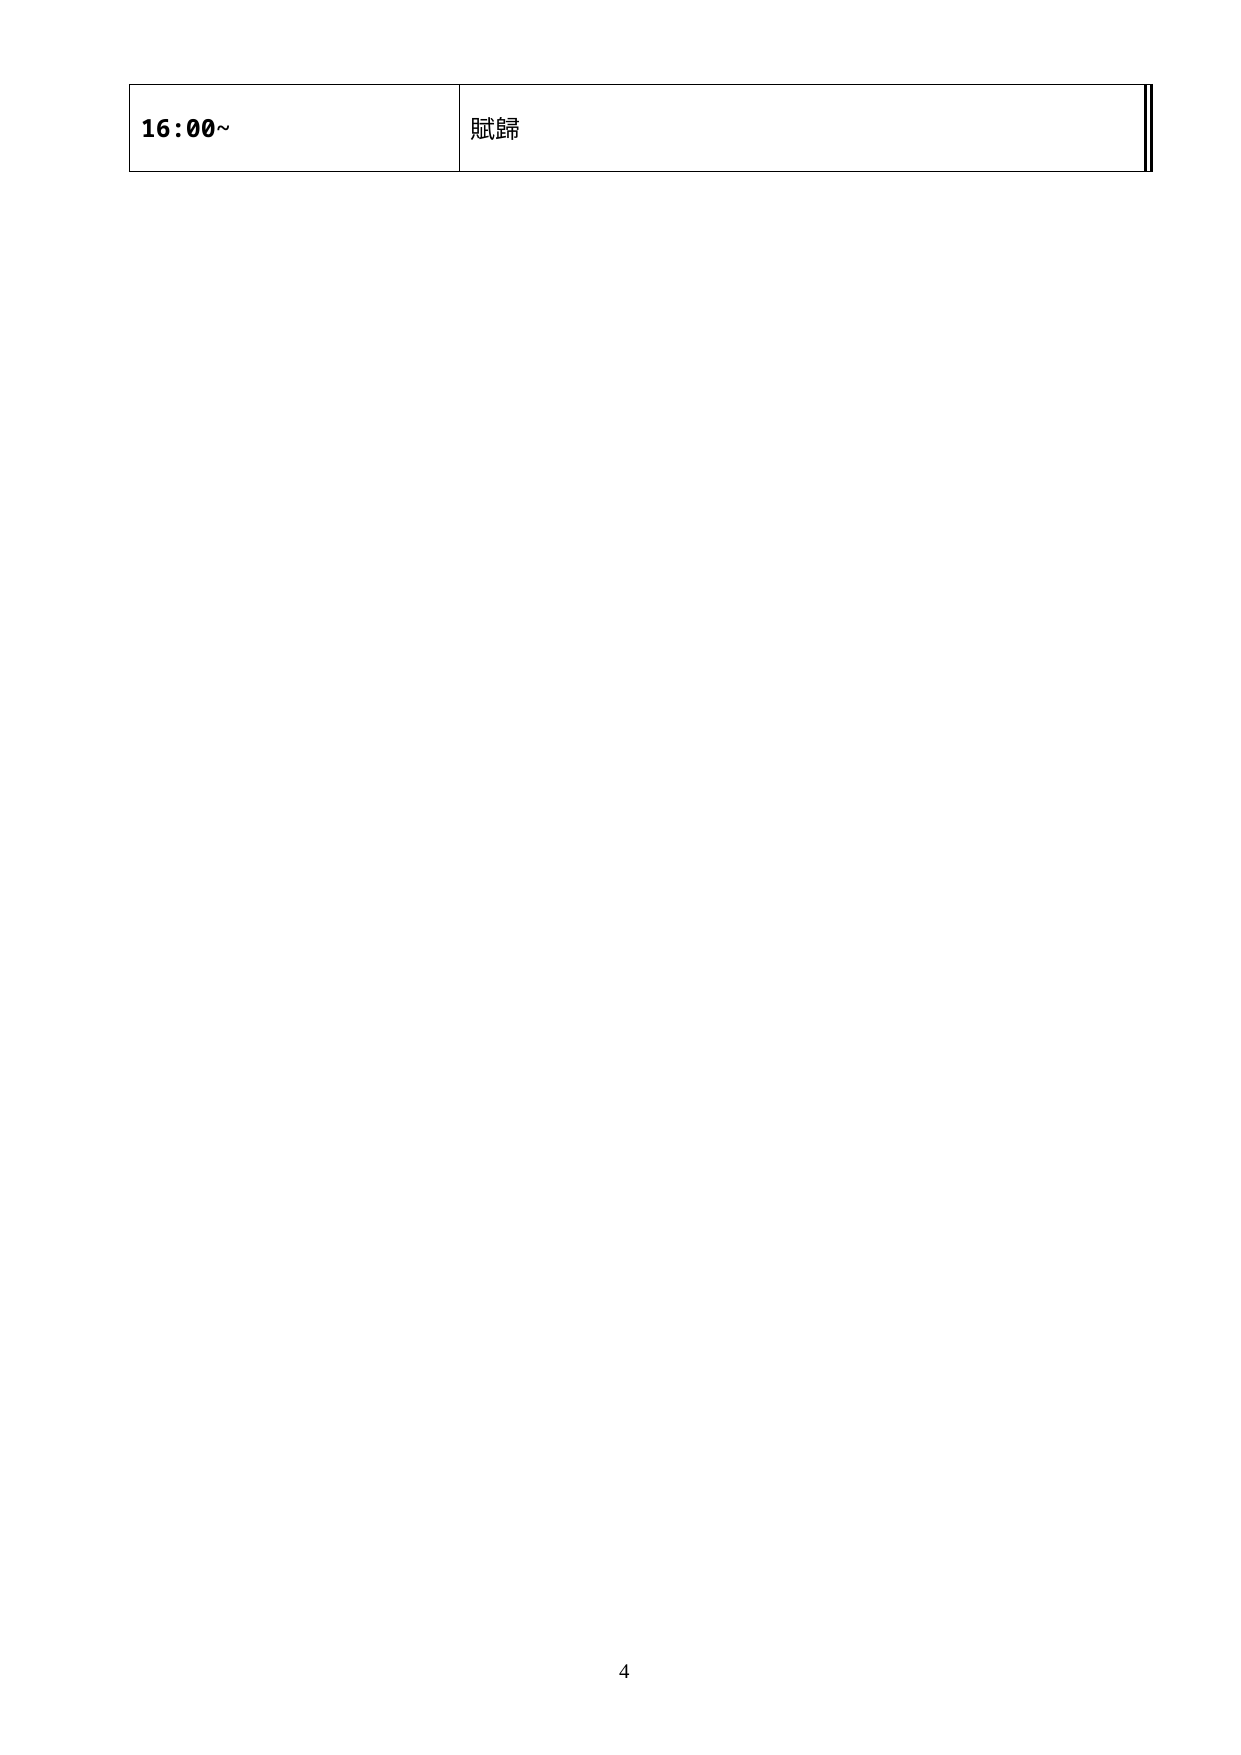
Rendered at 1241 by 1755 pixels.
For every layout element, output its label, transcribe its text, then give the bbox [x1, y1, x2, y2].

table_cell 16:00~ [130, 85, 459, 171]
table_cell 賦歸 [460, 85, 1144, 171]
